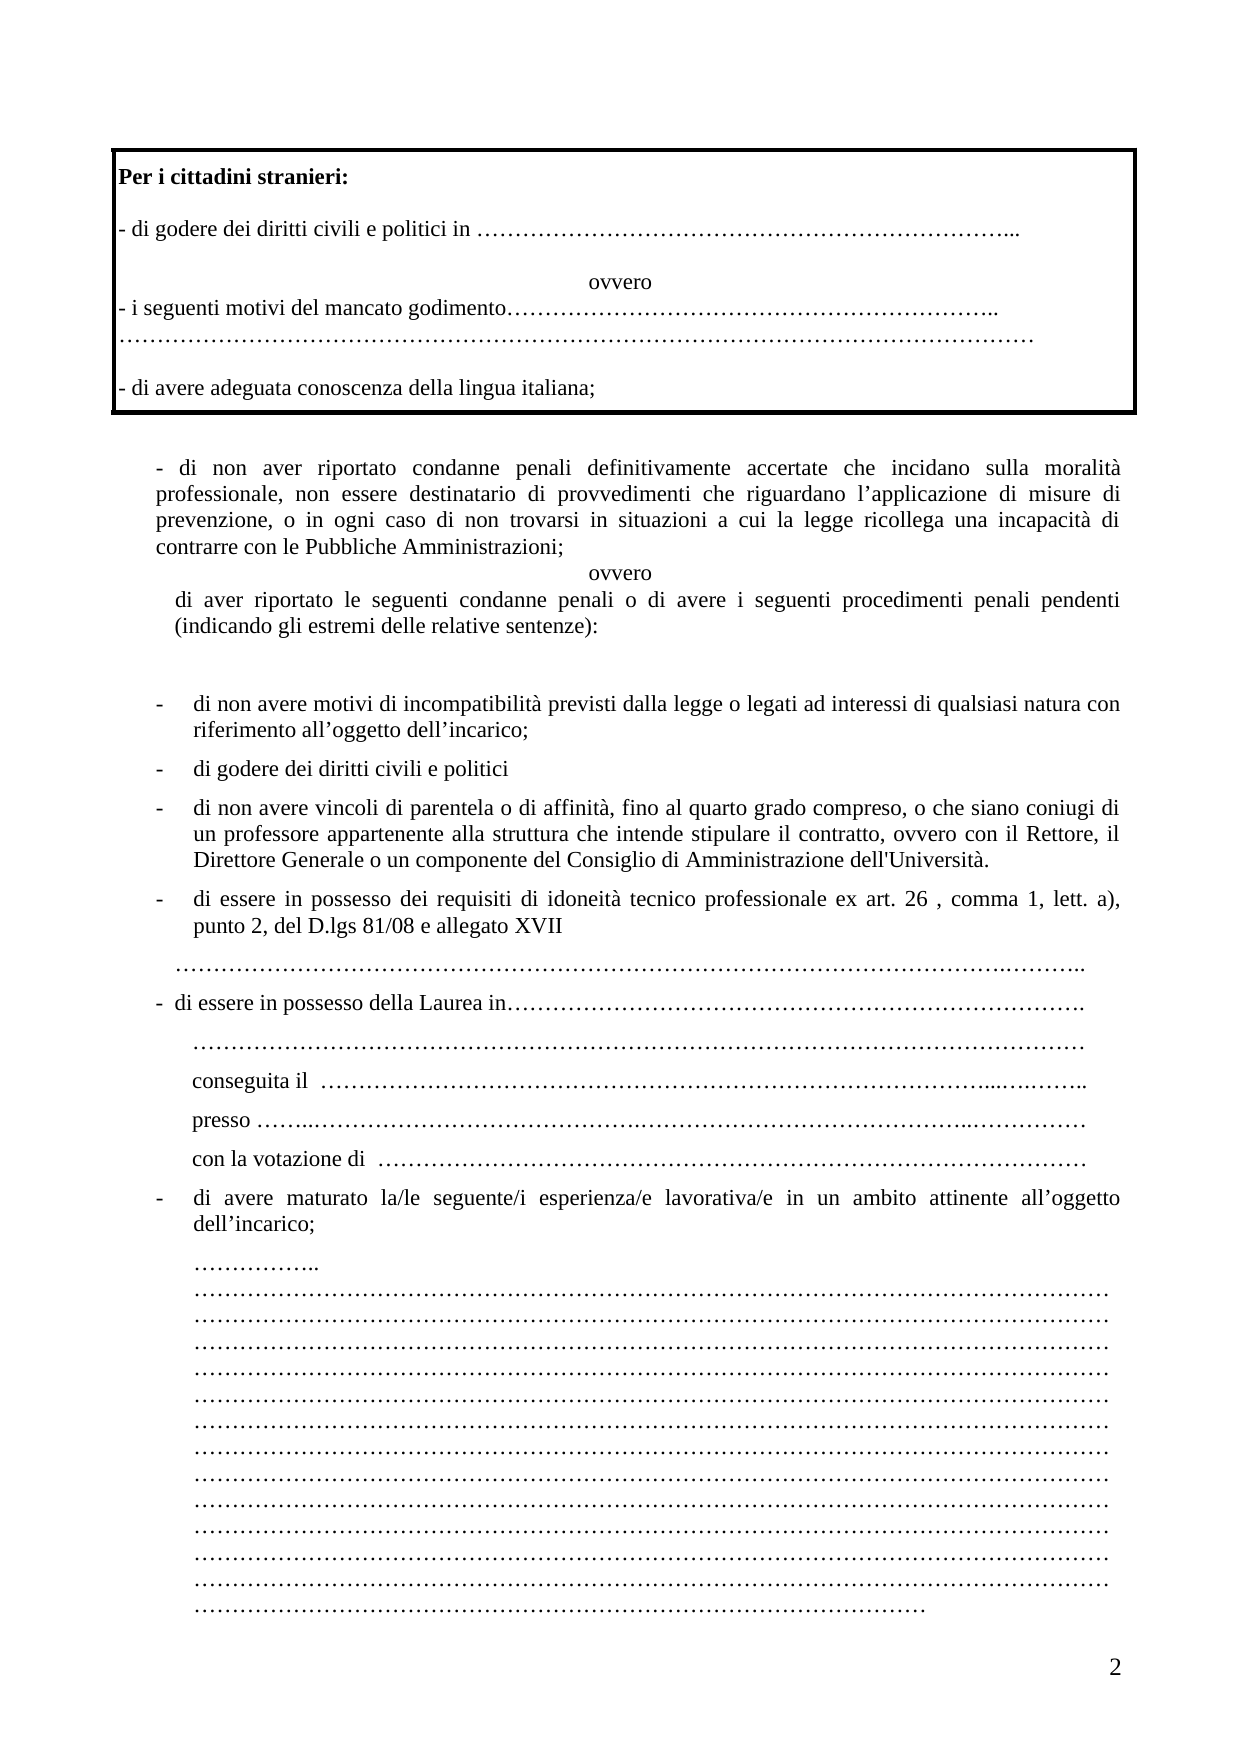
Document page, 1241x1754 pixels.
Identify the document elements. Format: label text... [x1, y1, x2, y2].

text di aver riportato le seguenti condanne penali o di avere i seguenti procedimenti penali pendenti (indicando gli estremi delle relative sentenze): [174, 586, 1122, 638]
text - i seguenti motivi del mancato godimento……………………………………………………….. ………………………………………………………………………………………………………… [118, 294, 1122, 347]
text conseguita il ……………………………………………………………………………...….…….. [192, 1067, 1122, 1093]
text ovvero [118, 559, 1122, 586]
text ……………………………………………………………………………………………….……….. [118, 951, 1122, 977]
list di essere in possesso della Laurea in…………………………………………………………………. [155, 989, 1122, 1016]
text presso ……..…………………………………….……………………………………..…………… [192, 1106, 1122, 1132]
list di non avere motivi di incompatibilità previsti dalla legge o legati ad interessi di qualsiasi natura con riferimento all’oggetto dell’incarico; [156, 690, 1122, 742]
text - di godere dei diritti civili e politici in ……………………………………………………………... [118, 215, 1122, 242]
list di essere in possesso dei requisiti di idoneità tecnico professionale ex art. 26 , comma 1, lett. a), punto 2, del D.lgs 81/08 e allegato XVII [156, 885, 1122, 938]
text ……………..…………………………………………………………………………………………………………………………………………………………………………………………………………………………………………………………………………………………………………………………………………………………………………………………………………………………………………………………………………………………………………………………………………………………………………………………………………………………………………………………………………………………………………………………………………………………………………………………………………………………………………………………………………………………………………………………………………………………………………………………………………………………………………………………………………………………………………………………………………………………………………………………………………………………………………………………………………………………………………………………………………………………………………………………………………………… [156, 1249, 1122, 1618]
list di godere dei diritti civili e politici [156, 755, 1122, 781]
text con la votazione di ………………………………………………………………………………… [192, 1145, 1122, 1171]
text - di avere adeguata conoscenza della lingua italiana; [116, 358, 1133, 410]
text - di non aver riportato condanne penali definitivamente accertate che incidano sulla moralità professionale, non essere destinatario di provvedimenti che riguardano l’applicazione di misure di prevenzione, o in ogni caso di non trovarsi in situazioni a cui la legge ricollega una incapacità di contrarre con le Pubbliche Amministrazioni; [156, 454, 1122, 559]
text Per i cittadini stranieri: [116, 152, 1133, 189]
list di avere maturato la/le seguente/i esperienza/e lavorativa/e in un ambito attinente all’oggetto dell’incarico; [156, 1184, 1122, 1236]
text ……………………………………………………………………………………………………… [192, 1028, 1122, 1054]
list di non avere vincoli di parentela o di affinità, fino al quarto grado compreso, o che siano coniugi di un professore appartenente alla struttura che intende stipulare il contratto, ovvero con il Rettore, il Direttore Generale o un componente del Consiglio di Amministrazione dell'Università. [156, 794, 1122, 873]
text ovvero [118, 268, 1122, 294]
